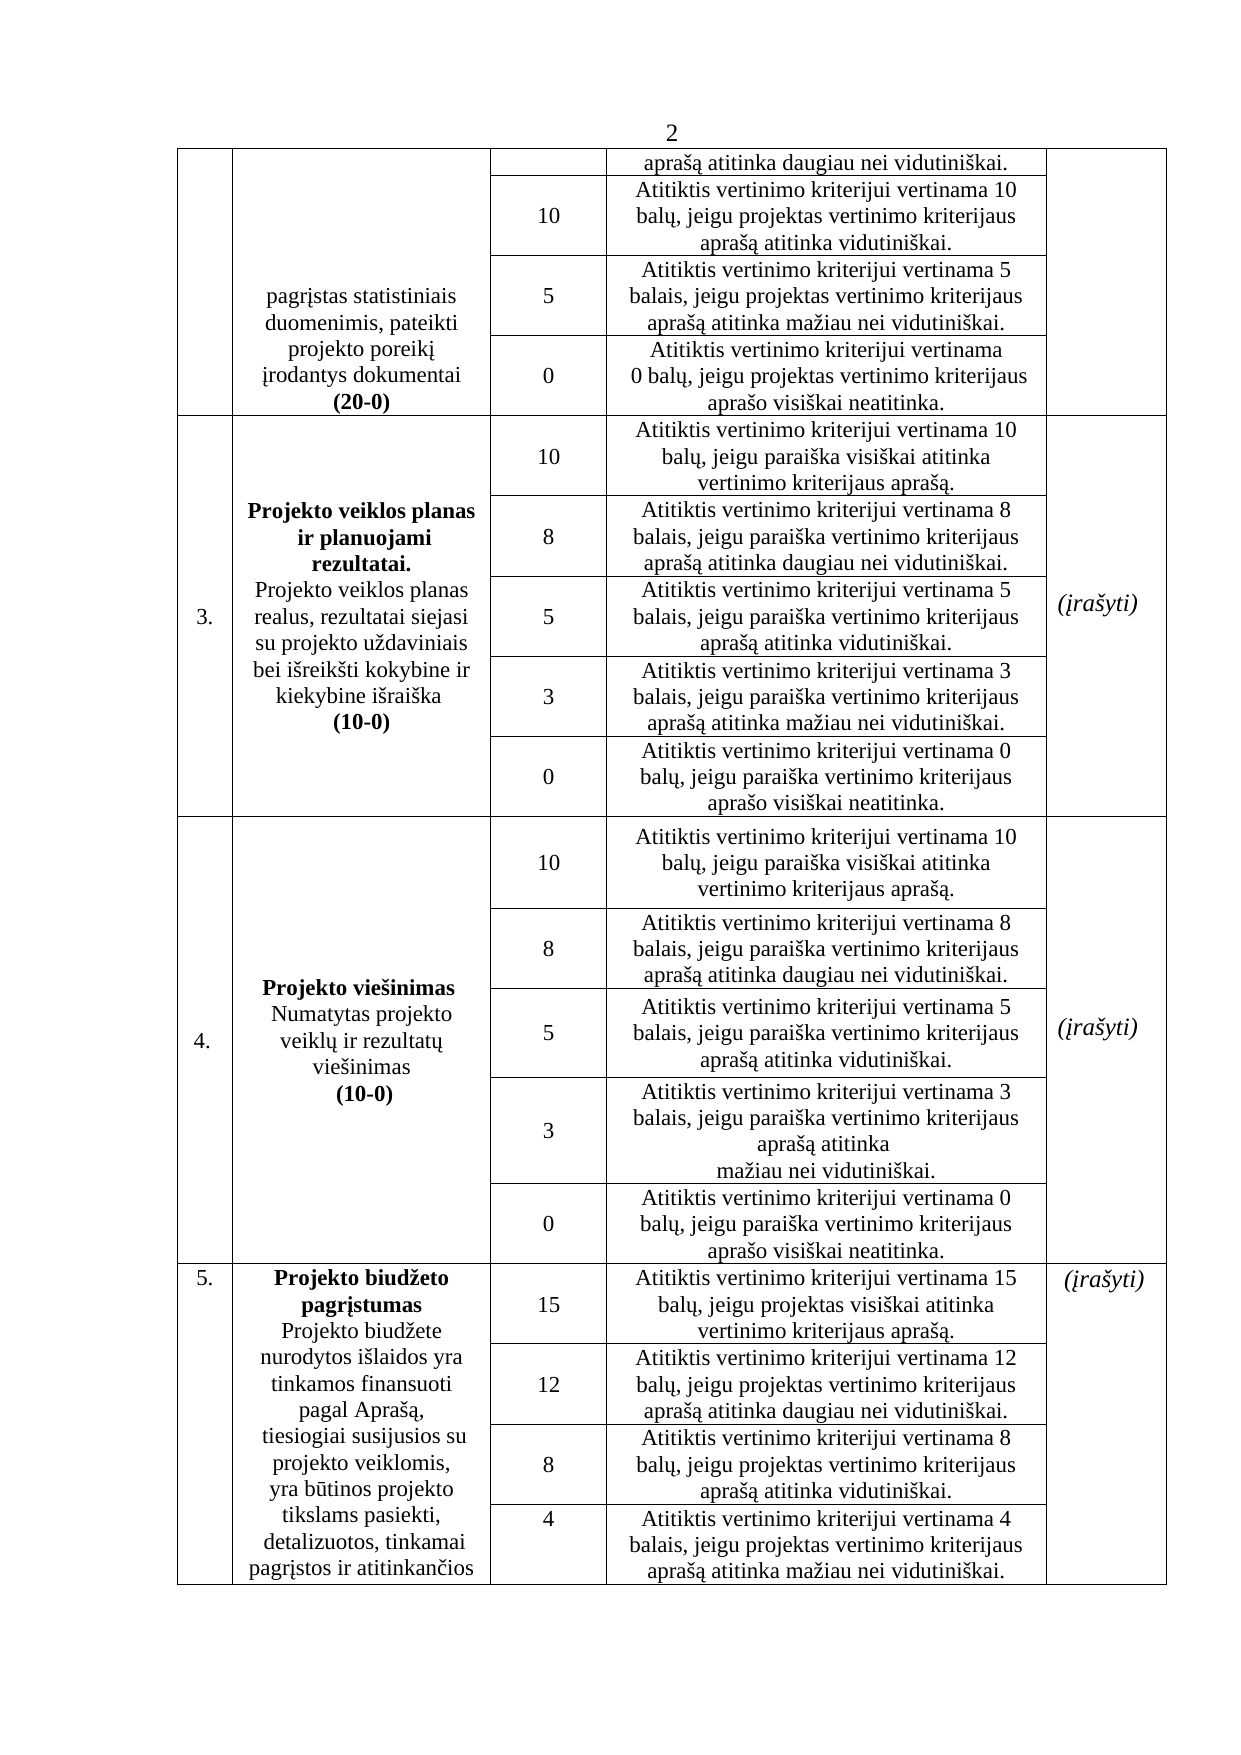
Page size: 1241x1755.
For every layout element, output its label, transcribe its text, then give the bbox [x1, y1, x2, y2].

table_cell 5 [491, 577, 606, 656]
table_cell 3 [491, 1078, 606, 1183]
table_cell Atitiktis vertinimo kriterijui vertinama 12 balų, jeigu projektas vertinimo kriterijaus aprašą atitinka daugiau nei vidutiniškai. [607, 1344, 1046, 1423]
table_cell 0 [491, 336, 606, 415]
table_cell 4 [491, 1505, 606, 1584]
table_cell 15 [491, 1264, 606, 1343]
table_cell (įrašyti) [1047, 817, 1166, 1263]
table_cell 0 [491, 1184, 606, 1263]
table_cell [1047, 149, 1166, 415]
table_cell Atitiktis vertinimo kriterijui vertinama 8 balais, jeigu paraiška vertinimo kriterijaus aprašą atitinka daugiau nei vidutiniškai. [607, 909, 1046, 988]
table_cell Atitiktis vertinimo kriterijui vertinama 5 balais, jeigu paraiška vertinimo kriterijaus aprašą atitinka vidutiniškai. [607, 577, 1046, 656]
table_cell Atitiktis vertinimo kriterijui vertinama 3 balais, jeigu paraiška vertinimo kriterijaus aprašą atitinka mažiau nei vidutiniškai. [607, 1078, 1046, 1183]
table_cell Projekto veiklos planas ir planuojami rezultatai. Projekto veiklos planas realus, rezultatai siejasi su projekto uždaviniais bei išreikšti kokybine ir kiekybine išraiška (10-0) [233, 416, 490, 816]
table_cell 10 [491, 817, 606, 908]
table_cell Atitiktis vertinimo kriterijui vertinama 15 balų, jeigu projektas visiškai atitinka vertinimo kriterijaus aprašą. [607, 1264, 1046, 1343]
table_cell Projekto viešinimas Numatytas projekto veiklų ir rezultatų viešinimas (10-0) [233, 817, 490, 1263]
table_cell (įrašyti) [1047, 416, 1166, 816]
table_cell aprašą atitinka daugiau nei vidutiniškai. [607, 149, 1046, 175]
table_cell 8 [491, 909, 606, 988]
table_cell Atitiktis vertinimo kriterijui vertinama 0 balų, jeigu paraiška vertinimo kriterijaus aprašo visiškai neatitinka. [607, 737, 1046, 816]
table_cell (įrašyti) [1047, 1264, 1166, 1584]
table_cell Atitiktis vertinimo kriterijui vertinama 5 balais, jeigu paraiška vertinimo kriterijaus aprašą atitinka vidutiniškai. [607, 989, 1046, 1077]
table_cell 12 [491, 1344, 606, 1423]
table_cell 10 [491, 416, 606, 495]
table_cell pagrįstas statistiniais duomenimis, pateikti projekto poreikį įrodantys dokumentai (20-0) [233, 149, 490, 415]
table_cell [178, 149, 232, 415]
table_cell Atitiktis vertinimo kriterijui vertinama 10 balų, jeigu paraiška visiškai atitinka vertinimo kriterijaus aprašą. [607, 817, 1046, 908]
table_cell 10 [491, 176, 606, 255]
table_cell Atitiktis vertinimo kriterijui vertinama 0 balų, jeigu projektas vertinimo kriterijaus aprašo visiškai neatitinka. [607, 336, 1046, 415]
table_cell 3. [178, 416, 232, 816]
table_cell 4. [178, 817, 232, 1263]
table_cell 5. [178, 1264, 232, 1584]
table_cell Atitiktis vertinimo kriterijui vertinama 3 balais, jeigu paraiška vertinimo kriterijaus aprašą atitinka mažiau nei vidutiniškai. [607, 657, 1046, 736]
table_cell 5 [491, 256, 606, 335]
table_cell 8 [491, 1425, 606, 1503]
table_cell Atitiktis vertinimo kriterijui vertinama 8 balais, jeigu paraiška vertinimo kriterijaus aprašą atitinka daugiau nei vidutiniškai. [607, 496, 1046, 576]
table_cell Atitiktis vertinimo kriterijui vertinama 0 balų, jeigu paraiška vertinimo kriterijaus aprašo visiškai neatitinka. [607, 1184, 1046, 1263]
table_cell Atitiktis vertinimo kriterijui vertinama 4 balais, jeigu projektas vertinimo kriterijaus aprašą atitinka mažiau nei vidutiniškai. [607, 1505, 1046, 1584]
table_cell Atitiktis vertinimo kriterijui vertinama 10 balų, jeigu paraiška visiškai atitinka vertinimo kriterijaus aprašą. [607, 416, 1046, 495]
table_cell Projekto biudžeto pagrįstumas Projekto biudžete nurodytos išlaidos yra tinkamos finansuoti pagal Aprašą, tiesiogiai susijusios su projekto veiklomis, yra būtinos projekto tikslams pasiekti, detalizuotos, tinkamai pagrįstos ir atitinkančios rinkos kainas. (15-0) [233, 1264, 490, 1584]
table_cell 0 [491, 737, 606, 816]
table_cell 8 [491, 496, 606, 576]
table_cell [491, 149, 606, 175]
table_cell Atitiktis vertinimo kriterijui vertinama 10 balų, jeigu projektas vertinimo kriterijaus aprašą atitinka vidutiniškai. [607, 176, 1046, 255]
table_cell Atitiktis vertinimo kriterijui vertinama 8 balų, jeigu projektas vertinimo kriterijaus aprašą atitinka vidutiniškai. [607, 1425, 1046, 1503]
table_cell Atitiktis vertinimo kriterijui vertinama 5 balais, jeigu projektas vertinimo kriterijaus aprašą atitinka mažiau nei vidutiniškai. [607, 256, 1046, 335]
table_cell 3 [491, 657, 606, 736]
table_cell 5 [491, 989, 606, 1077]
